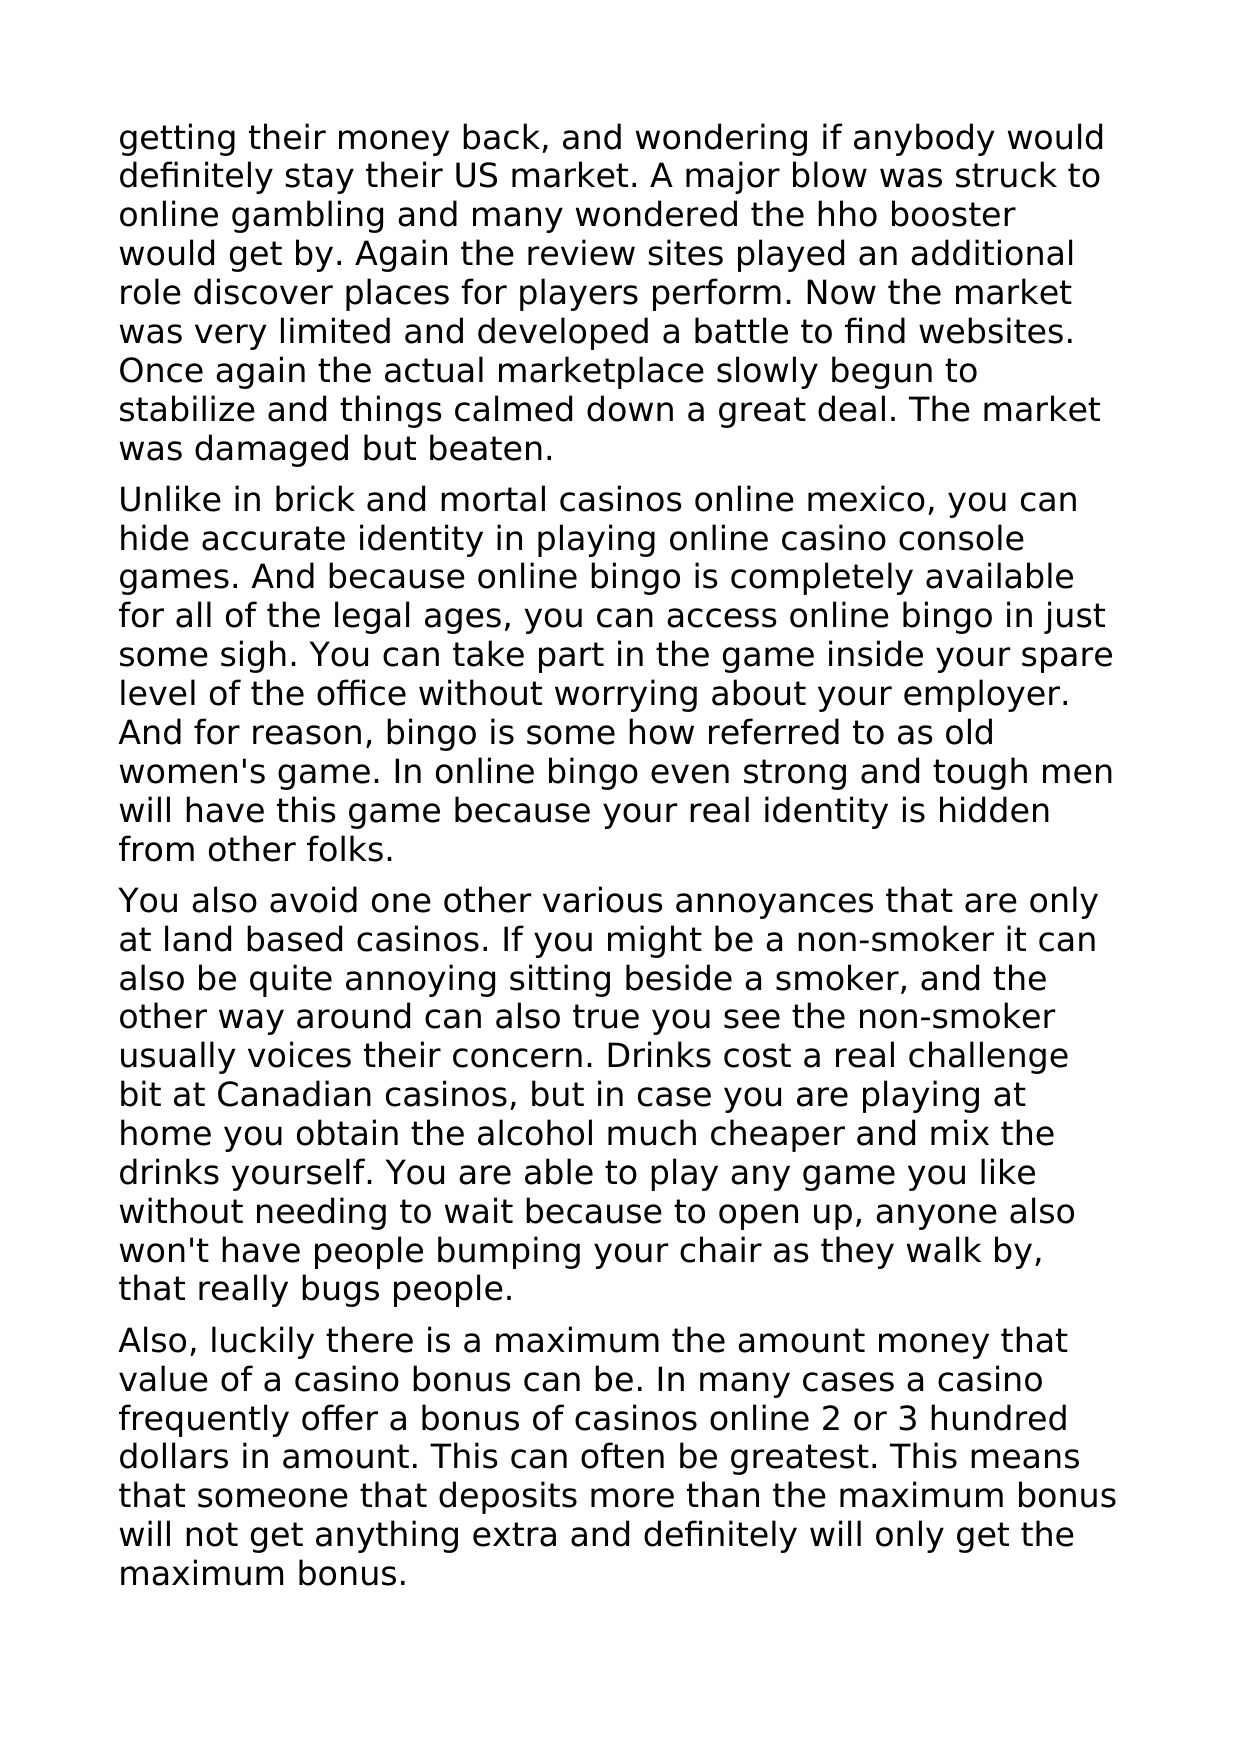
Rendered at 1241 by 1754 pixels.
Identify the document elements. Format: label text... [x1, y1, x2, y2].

text You also avoid one other various annoyances that are only at land based casinos. If you might be a non-smoker it can also be quite annoying sitting beside a smoker, and the other way around can also true you see the non-smoker usually voices their concern. Drinks cost a real challenge bit at Canadian casinos, but in case you are playing at home you obtain the alcohol much cheaper and mix the drinks yourself. You are able to play any game you like without needing to wait because to open up, anyone also won't have people bumping your chair as they walk by, that really bugs people. [118, 881, 1122, 1309]
text getting their money back, and wondering if anybody would definitely stay their US market. A major blow was struck to online gambling and many wondered the hho booster would get by. Again the review sites played an additional role discover places for players perform. Now the market was very limited and developed a battle to find websites. Once again the actual marketplace slowly begun to stabilize and things calmed down a great deal. The market was damaged but beaten. [118, 118, 1122, 468]
text Unlike in brick and mortal casinos online mexico, you can hide accurate identity in playing online casino console games. And because online bingo is completely available for all of the legal ages, you can access online bingo in just some sigh. You can take part in the game inside your spare level of the office without worrying about your employer. And for reason, bingo is some how referred to as old women's game. In online bingo even strong and tough men will have this game because your real identity is hidden from other folks. [118, 480, 1122, 869]
text Also, luckily there is a maximum the amount money that value of a casino bonus can be. In many cases a casino frequently offer a bonus of casinos online 2 or 3 hundred dollars in amount. This can often be greatest. This means that someone that deposits more than the maximum bonus will not get anything extra and definitely will only get the maximum bonus. [118, 1321, 1122, 1593]
